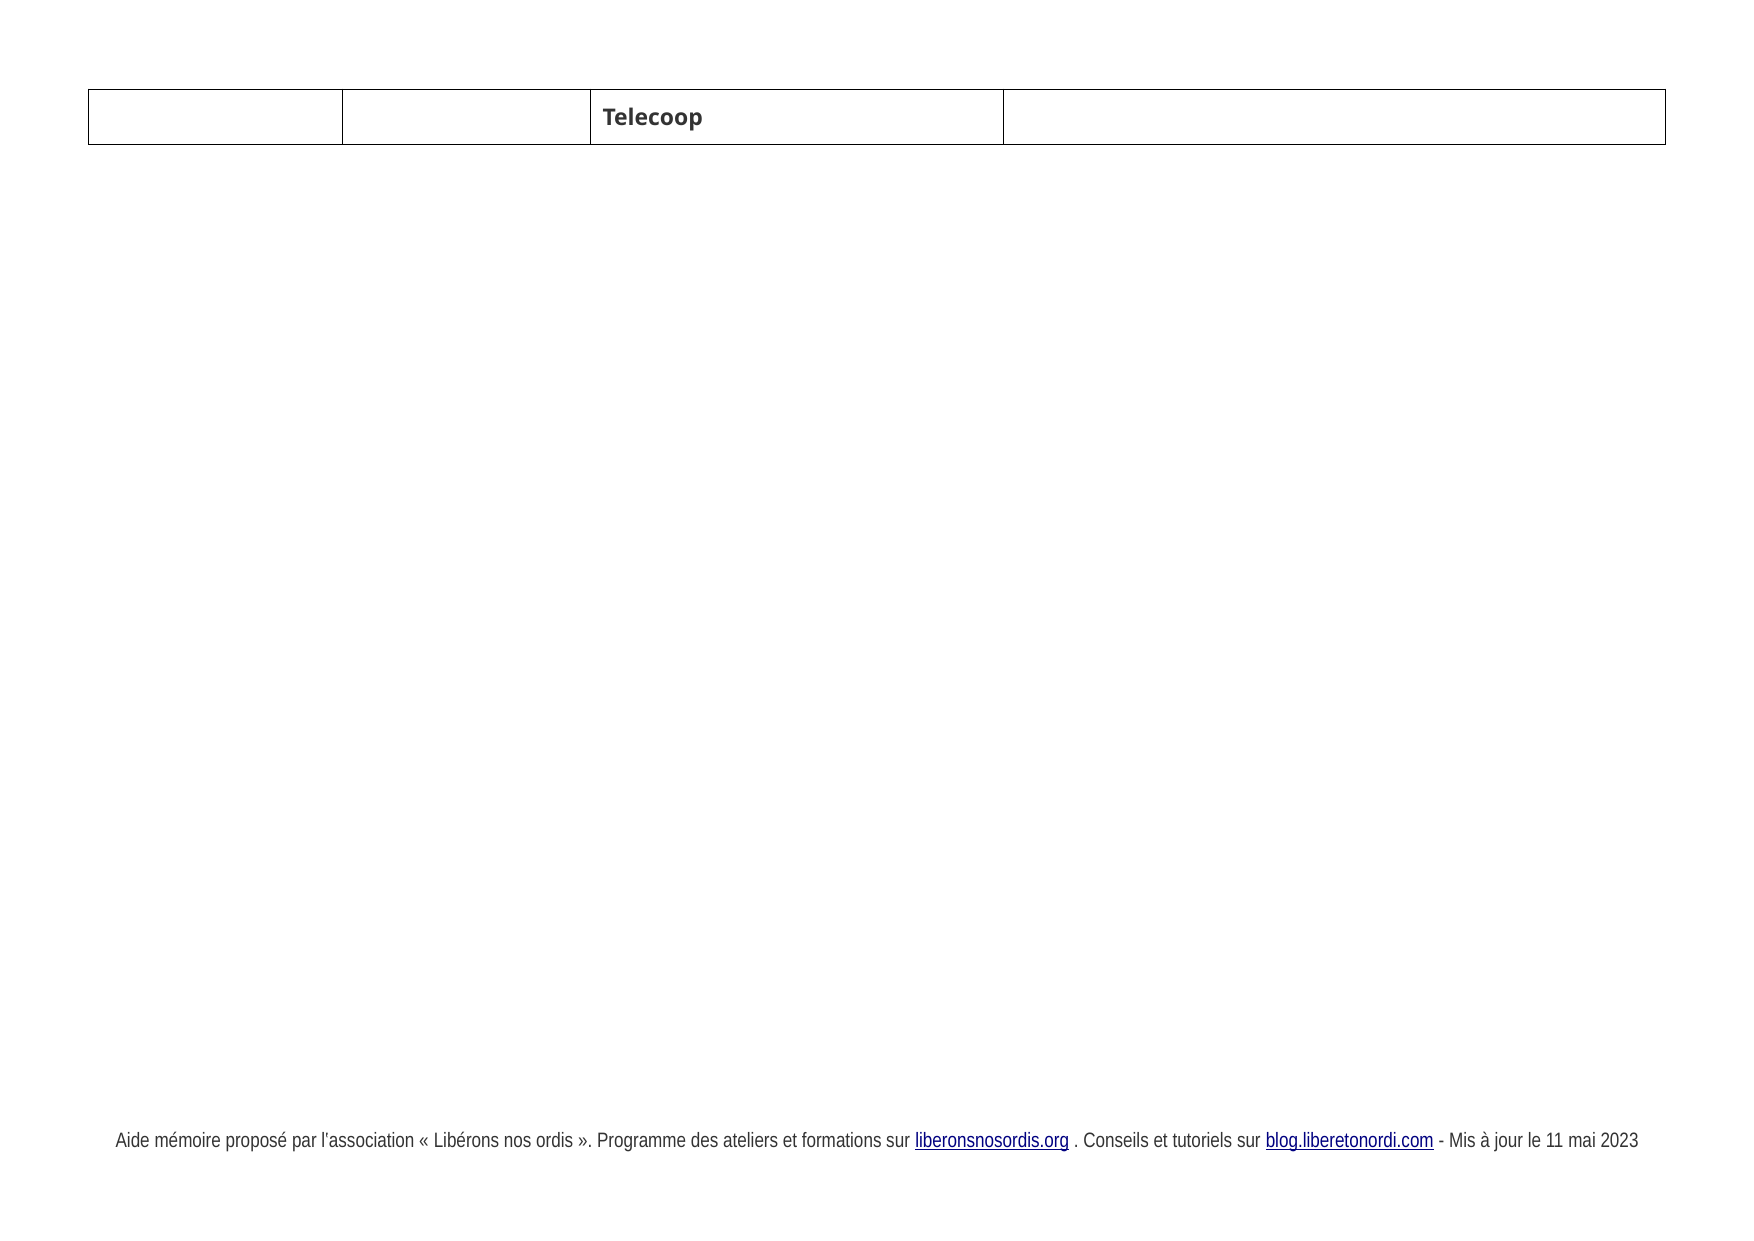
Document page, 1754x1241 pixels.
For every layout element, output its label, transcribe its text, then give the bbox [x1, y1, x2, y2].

table_cell [89, 90, 342, 144]
table_cell Telecoop [591, 90, 1003, 144]
table_cell [343, 90, 590, 144]
table_cell [1004, 90, 1665, 144]
